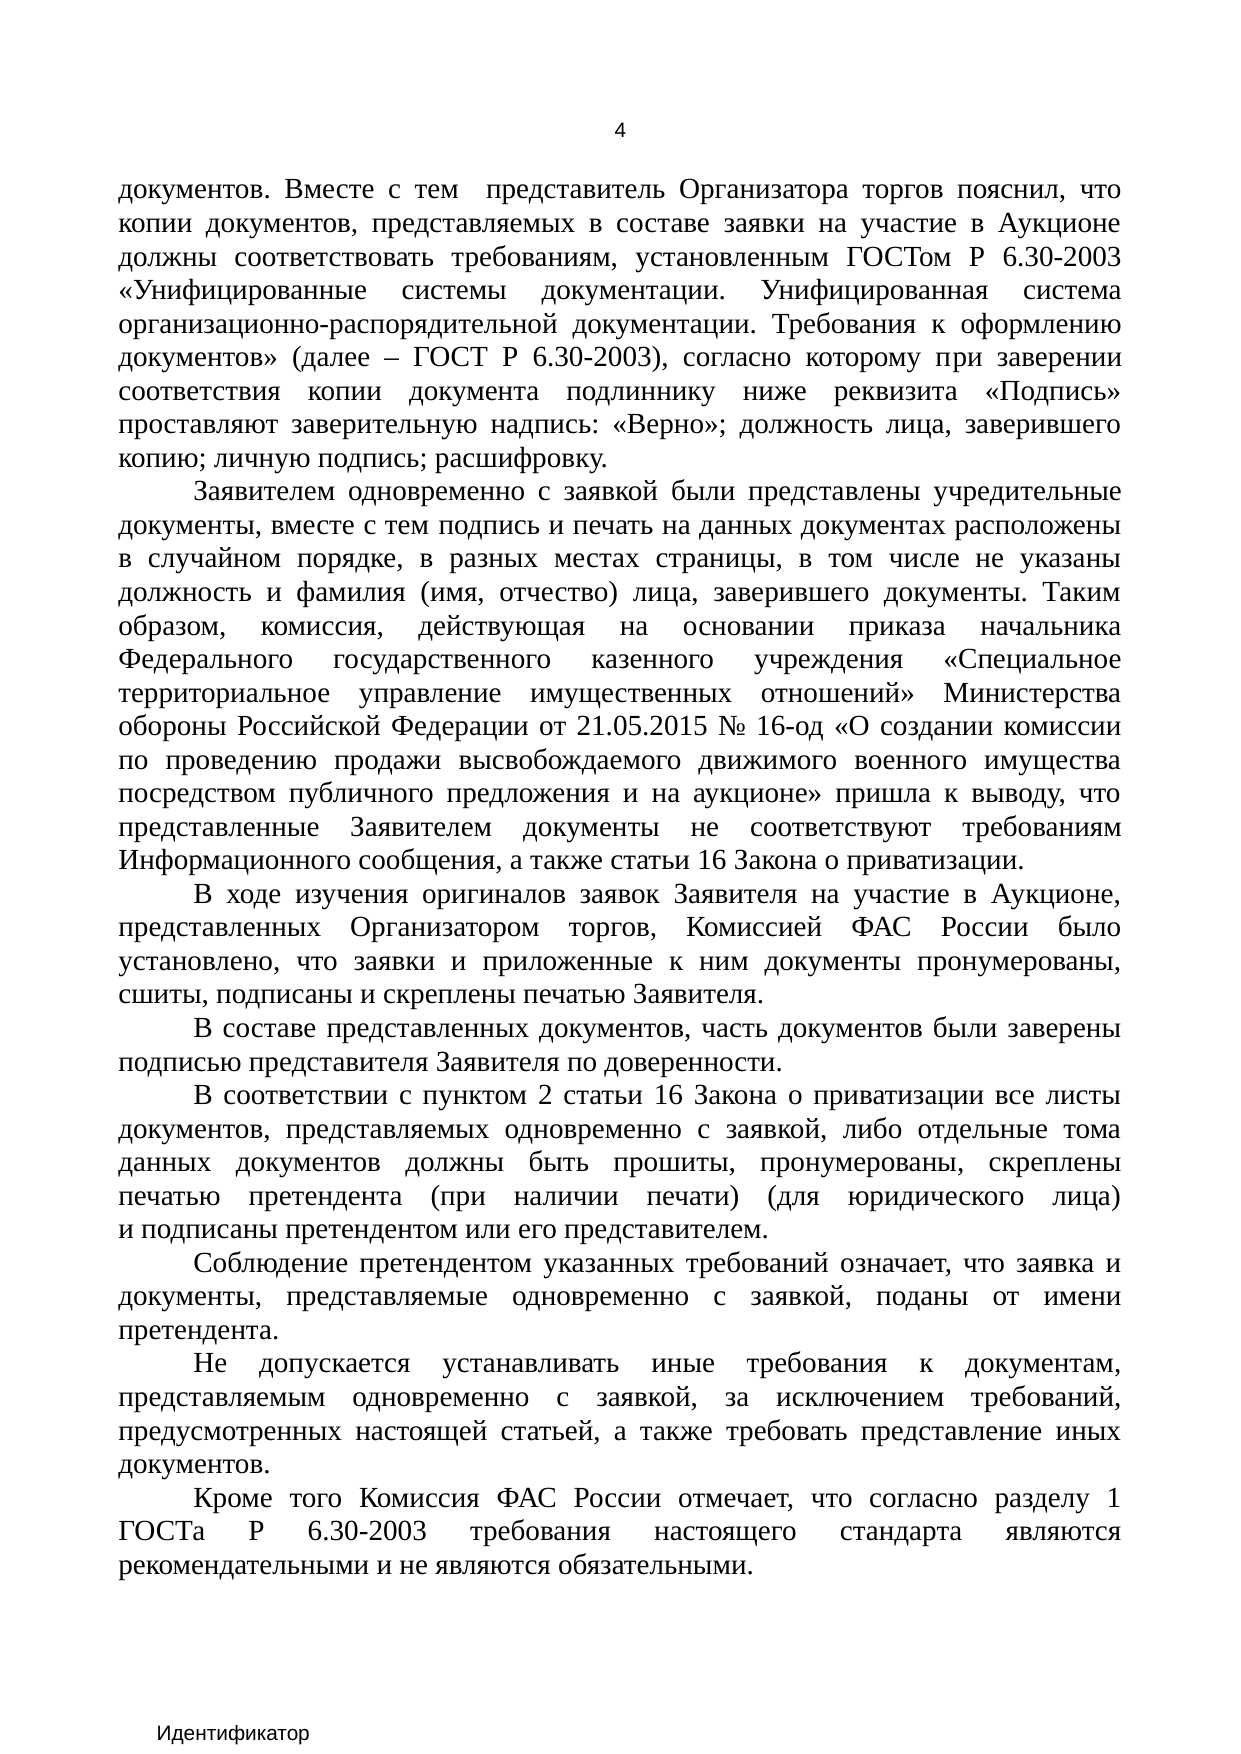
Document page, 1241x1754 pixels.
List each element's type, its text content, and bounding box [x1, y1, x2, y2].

text документов. Вместе с тем представитель Организатора торгов пояснил, что копии документов, представляемых в составе заявки на участие в Аукционе должны соответствовать требованиям, установленным ГОСТом Р 6.30-2003 «Унифицированные системы документации. Унифицированная система организационно-распорядительной документации. Требования к оформлению документов» (далее – ГОСТ Р 6.30-2003), согласно которому при заверении соответствия копии документа подлиннику ниже реквизита «Подпись» проставляют заверительную надпись: «Верно»; должность лица, заверившего копию; личную подпись; расшифровку. [118, 172, 1122, 473]
text Соблюдение претендентом указанных требований означает, что заявка и документы, представляемые одновременно с заявкой, поданы от имени претендента. [118, 1245, 1122, 1346]
text В ходе изучения оригиналов заявок Заявителя на участие в Аукционе, представленных Организатором торгов, Комиссией ФАС России было установлено, что заявки и приложенные к ним документы пронумерованы, сшиты, подписаны и скреплены печатью Заявителя. [118, 876, 1122, 1010]
text Заявителем одновременно с заявкой были представлены учредительные документы, вместе с тем подпись и печать на данных документах расположены в случайном порядке, в разных местах страницы, в том числе не указаны должность и фамилия (имя, отчество) лица, заверившего документы. Таким образом, комиссия, действующая на основании приказа начальника Федерального государственного казенного учреждения «Специальное территориальное управление имущественных отношений» Министерства обороны Российской Федерации от 21.05.2015 № 16-од «О создании комиссии по проведению продажи высвобождаемого движимого военного имущества посредством публичного предложения и на аукционе» пришла к выводу, что представленные Заявителем документы не соответствуют требованиям Информационного сообщения, а также статьи 16 Закона о приватизации. [118, 473, 1122, 876]
text Не допускается устанавливать иные требования к документам, представляемым одновременно с заявкой, за исключением требований, предусмотренных настоящей статьей, а также требовать представление иных документов. [118, 1346, 1122, 1480]
text Кроме того Комиссия ФАС России отмечает, что согласно разделу 1 ГОСТа Р 6.30-2003 требования настоящего стандарта являются рекомендательными и не являются обязательными. [118, 1480, 1122, 1580]
text В соответствии с пунктом 2 статьи 16 Закона о приватизации все листы документов, представляемых одновременно с заявкой, либо отдельные тома данных документов должны быть прошиты, пронумерованы, скреплены печатью претендента (при наличии печати) (для юридического лица) и подписаны претендентом или его представителем. [118, 1077, 1122, 1245]
text В составе представленных документов, часть документов были заверены подписью представителя Заявителя по доверенности. [118, 1010, 1122, 1077]
